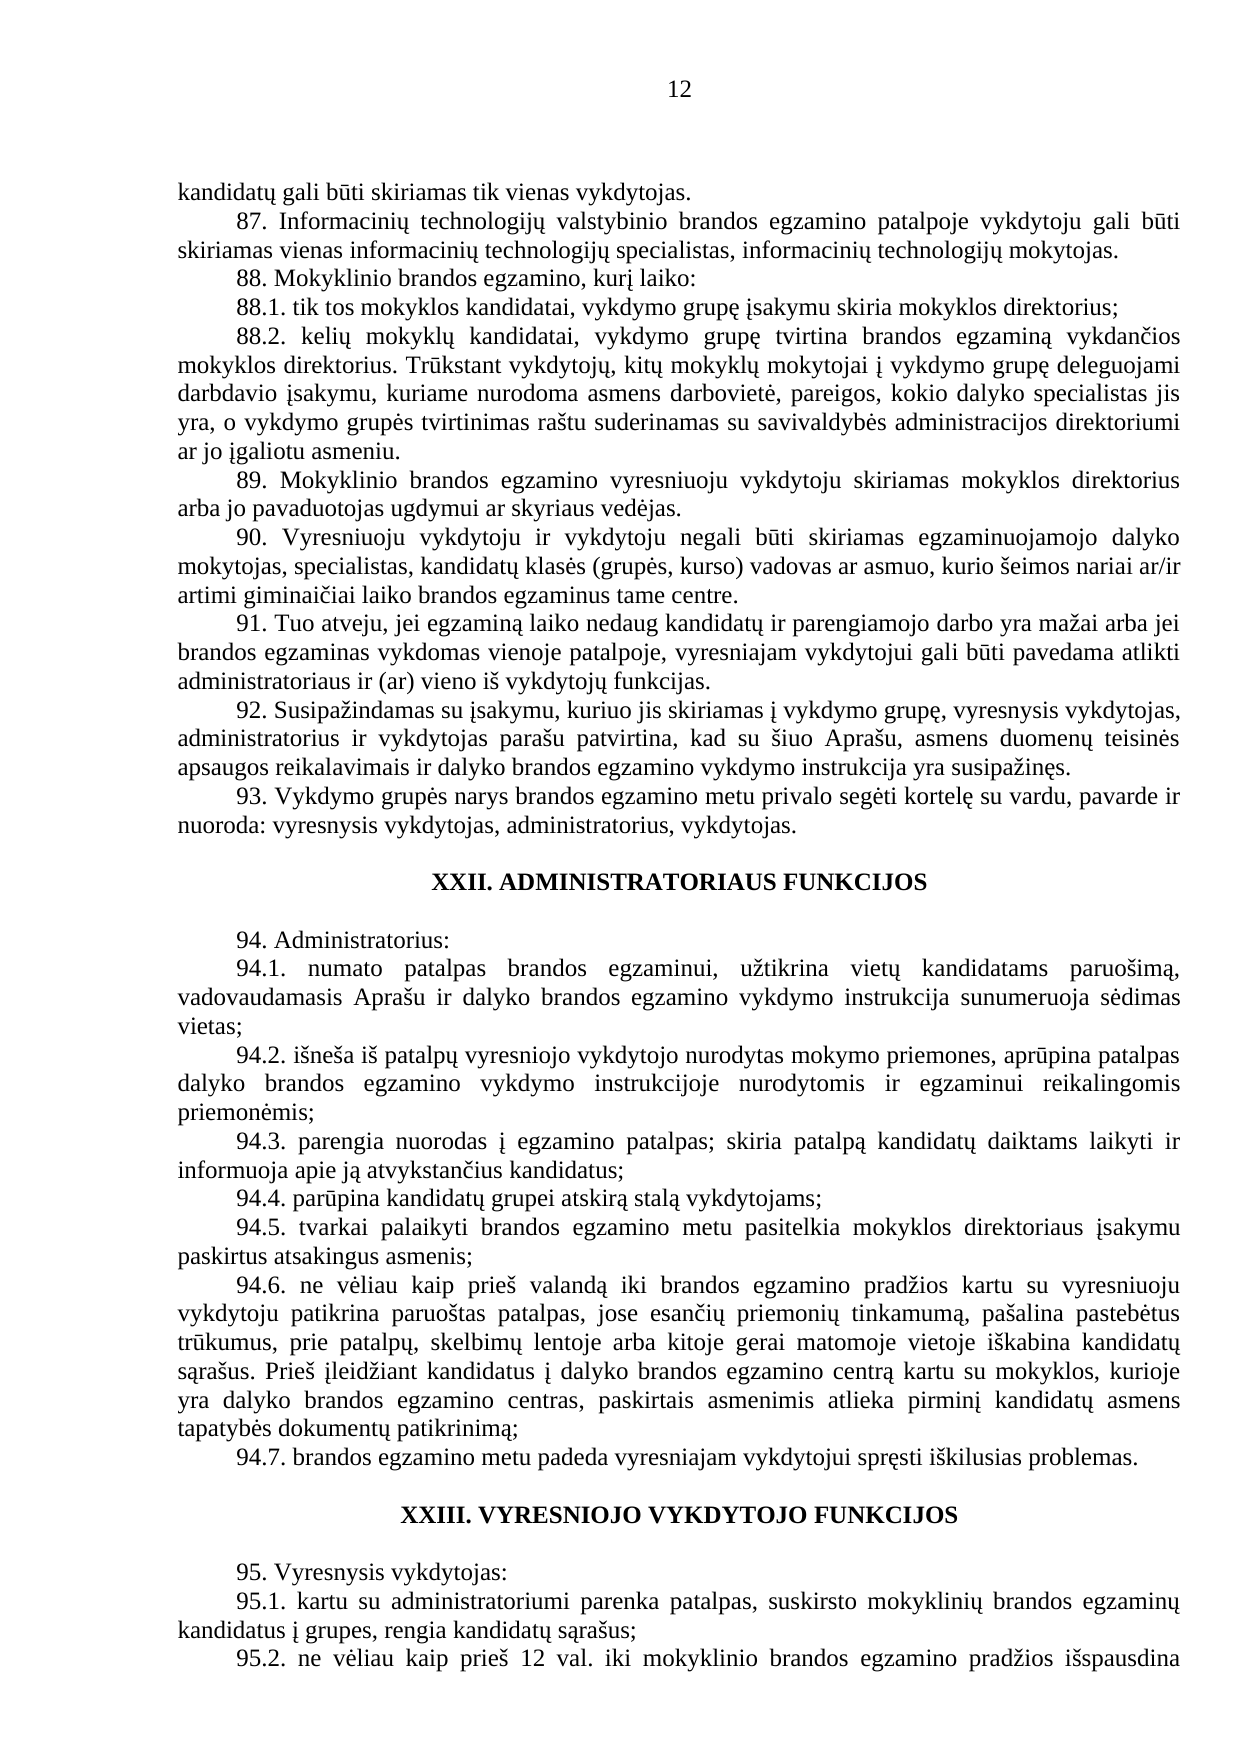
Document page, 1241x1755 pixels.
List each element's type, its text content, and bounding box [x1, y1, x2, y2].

text XXIII. VYRESNIOJO VYKDYTOJO FUNKCIJOS [177, 1500, 1181, 1528]
text 94.6. ne vėliau kaip prieš valandą iki brandos egzamino pradžios kartu su vyresniuoju vykdytoju patikrina paruoštas patalpas, jose esančių priemonių tinkamumą, pašalina pastebėtus trūkumus, prie patalpų, skelbimų lentoje arba kitoje gerai matomoje vietoje iškabina kandidatų sąrašus. Prieš įleidžiant kandidatus į dalyko brandos egzamino centrą kartu su mokyklos, kurioje yra dalyko brandos egzamino centras, paskirtais asmenimis atlieka pirminį kandidatų asmens tapatybės dokumentų patikrinimą; [177, 1270, 1181, 1442]
text 87. Informacinių technologijų valstybinio brandos egzamino patalpoje vykdytoju gali būti skiriamas vienas informacinių technologijų specialistas, informacinių technologijų mokytojas. [177, 206, 1181, 263]
text 88.2. kelių mokyklų kandidatai, vykdymo grupę tvirtina brandos egzaminą vykdančios mokyklos direktorius. Trūkstant vykdytojų, kitų mokyklų mokytojai į vykdymo grupę deleguojami darbdavio įsakymu, kuriame nurodoma asmens darbovietė, pareigos, kokio dalyko specialistas jis yra, o vykdymo grupės tvirtinimas raštu suderinamas su savivaldybės administracijos direktoriumi ar jo įgaliotu asmeniu. [177, 321, 1181, 465]
text 92. Susipažindamas su įsakymu, kuriuo jis skiriamas į vykdymo grupę, vyresnysis vykdytojas, administratorius ir vykdytojas parašu patvirtina, kad su šiuo Aprašu, asmens duomenų teisinės apsaugos reikalavimais ir dalyko brandos egzamino vykdymo instrukcija yra susipažinęs. [177, 695, 1181, 781]
text 94.3. parengia nuorodas į egzamino patalpas; skiria patalpą kandidatų daiktams laikyti ir informuoja apie ją atvykstančius kandidatus; [177, 1126, 1181, 1183]
text 91. Tuo atveju, jei egzaminą laiko nedaug kandidatų ir parengiamojo darbo yra mažai arba jei brandos egzaminas vykdomas vienoje patalpoje, vyresniajam vykdytojui gali būti pavedama atlikti administratoriaus ir (ar) vieno iš vykdytojų funkcijas. [177, 608, 1181, 695]
text 94.5. tvarkai palaikyti brandos egzamino metu pasitelkia mokyklos direktoriaus įsakymu paskirtus atsakingus asmenis; [177, 1212, 1181, 1270]
text 94.7. brandos egzamino metu padeda vyresniajam vykdytojui spręsti iškilusias problemas. [177, 1442, 1181, 1471]
text 95.1. kartu su administratoriumi parenka patalpas, suskirsto mokyklinių brandos egzaminų kandidatus į grupes, rengia kandidatų sąrašus; [177, 1586, 1181, 1643]
text 95.2. ne vėliau kaip prieš 12 val. iki mokyklinio brandos egzamino pradžios išspausdina [177, 1643, 1181, 1672]
text 88. Mokyklinio brandos egzamino, kurį laiko: [177, 263, 1181, 292]
text 94.2. išneša iš patalpų vyresniojo vykdytojo nurodytas mokymo priemones, aprūpina patalpas dalyko brandos egzamino vykdymo instrukcijoje nurodytomis ir egzaminui reikalingomis priemonėmis; [177, 1040, 1181, 1126]
text 94.4. parūpina kandidatų grupei atskirą stalą vykdytojams; [177, 1183, 1181, 1212]
text 95. Vyresnysis vykdytojas: [177, 1557, 1181, 1586]
text XXII. ADMINISTRATORIAUS FUNKCIJOS [177, 867, 1181, 896]
text 94. Administratorius: [177, 925, 1181, 953]
text 94.1. numato patalpas brandos egzaminui, užtikrina vietų kandidatams paruošimą, vadovaudamasis Aprašu ir dalyko brandos egzamino vykdymo instrukcija sunumeruoja sėdimas vietas; [177, 953, 1181, 1040]
text 88.1. tik tos mokyklos kandidatai, vykdymo grupę įsakymu skiria mokyklos direktorius; [177, 292, 1181, 321]
text 89. Mokyklinio brandos egzamino vyresniuoju vykdytoju skiriamas mokyklos direktorius arba jo pavaduotojas ugdymui ar skyriaus vedėjas. [177, 465, 1181, 522]
text 90. Vyresniuoju vykdytoju ir vykdytoju negali būti skiriamas egzaminuojamojo dalyko mokytojas, specialistas, kandidatų klasės (grupės, kurso) vadovas ar asmuo, kurio šeimos nariai ar/ir artimi giminaičiai laiko brandos egzaminus tame centre. [177, 522, 1181, 608]
text 93. Vykdymo grupės narys brandos egzamino metu privalo segėti kortelę su vardu, pavarde ir nuoroda: vyresnysis vykdytojas, administratorius, vykdytojas. [177, 781, 1181, 838]
text kandidatų gali būti skiriamas tik vienas vykdytojas. [177, 177, 1181, 206]
